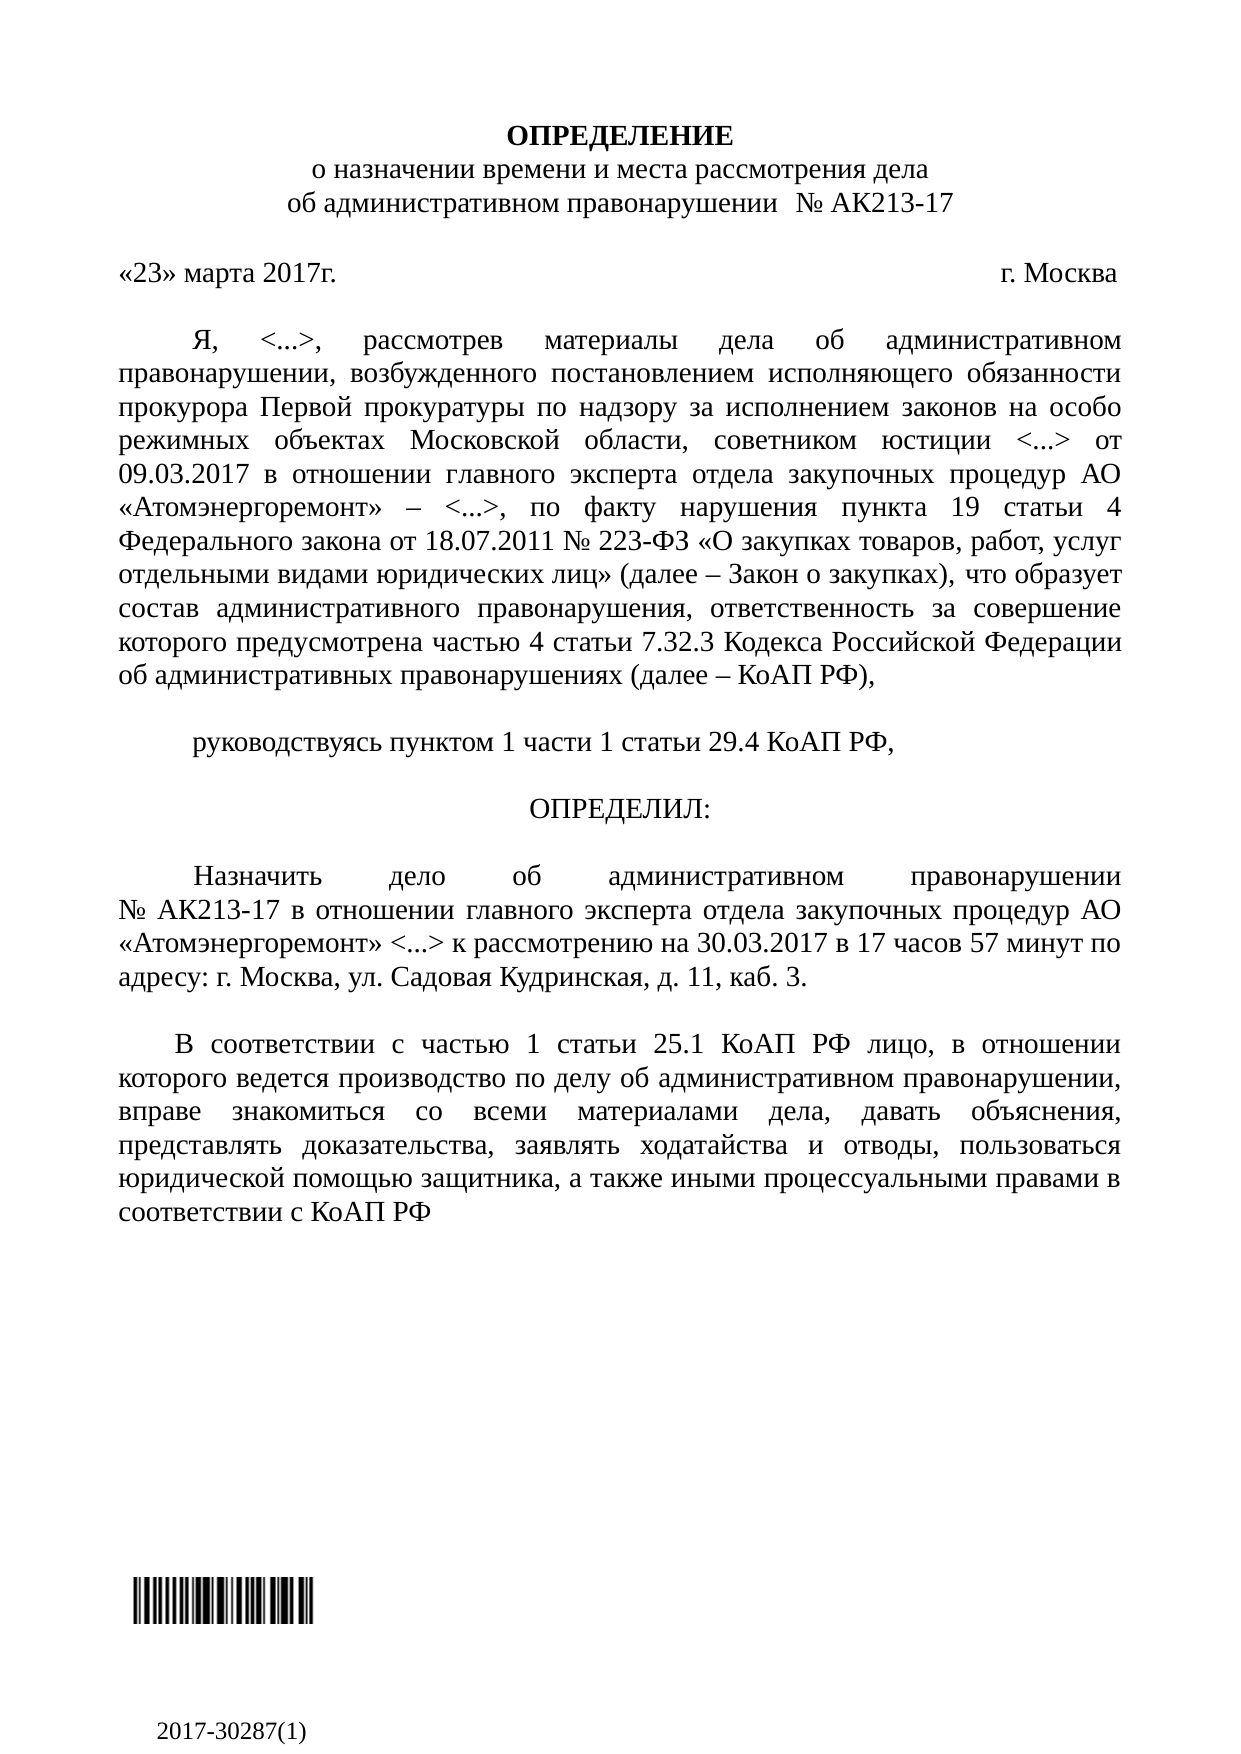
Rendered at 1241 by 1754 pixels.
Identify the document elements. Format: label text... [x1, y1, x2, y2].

text об административном правонарушении № АК213-17 [118, 185, 1122, 221]
picture [118, 1577, 331, 1624]
text Я, <...>, рассмотрев материалы дела об административном правонарушении, возбужденного постановлением исполняющего обязанности прокурора Первой прокуратуры по надзору за исполнением законов на особо режимных объектах Московской области, советником юстиции <...> от 09.03.2017 в отношении главного эксперта отдела закупочных процедур АО «Атомэнергоремонт» – <...>, по факту нарушения пункта 19 статьи 4 Федерального закона от 18.07.2011 № 223-ФЗ «О закупках товаров, работ, услуг отдельными видами юридических лиц» (далее – Закон о закупках), что образует состав административного правонарушения, ответственность за совершение которого предусмотрена частью 4 статьи 7.32.3 Кодекса Российской Федерации об административных правонарушениях (далее – КоАП РФ), [118, 322, 1122, 691]
text ОПРЕДЕЛИЛ: [118, 791, 1122, 825]
text «23» марта 2017г. г. Москва [118, 255, 1122, 288]
text В соответствии с частью 1 статьи 25.1 КоАП РФ лицо, в отношении которого ведется производство по делу об административном правонарушении, вправе знакомиться со всеми материалами дела, давать объяснения, представлять доказательства, заявлять ходатайства и отводы, пользоваться юридической помощью защитника, а также иными процессуальными правами в соответствии с КоАП РФ [118, 1026, 1122, 1227]
text о назначении времени и места рассмотрения дела [118, 152, 1122, 185]
text Назначить дело об административном правонарушении № АК213-17 в отношении главного эксперта отдела закупочных процедур АО «Атомэнергоремонт» <...> к рассмотрению на 30.03.2017 в 17 часов 57 минут по адресу: г. Москва, ул. Садовая Кудринская, д. 11, каб. 3. [118, 858, 1122, 993]
text руководствуясь пунктом 1 части 1 статьи 29.4 КоАП РФ, [118, 724, 1122, 758]
subtitle ОПРЕДЕЛЕНИЕ [118, 118, 1122, 152]
